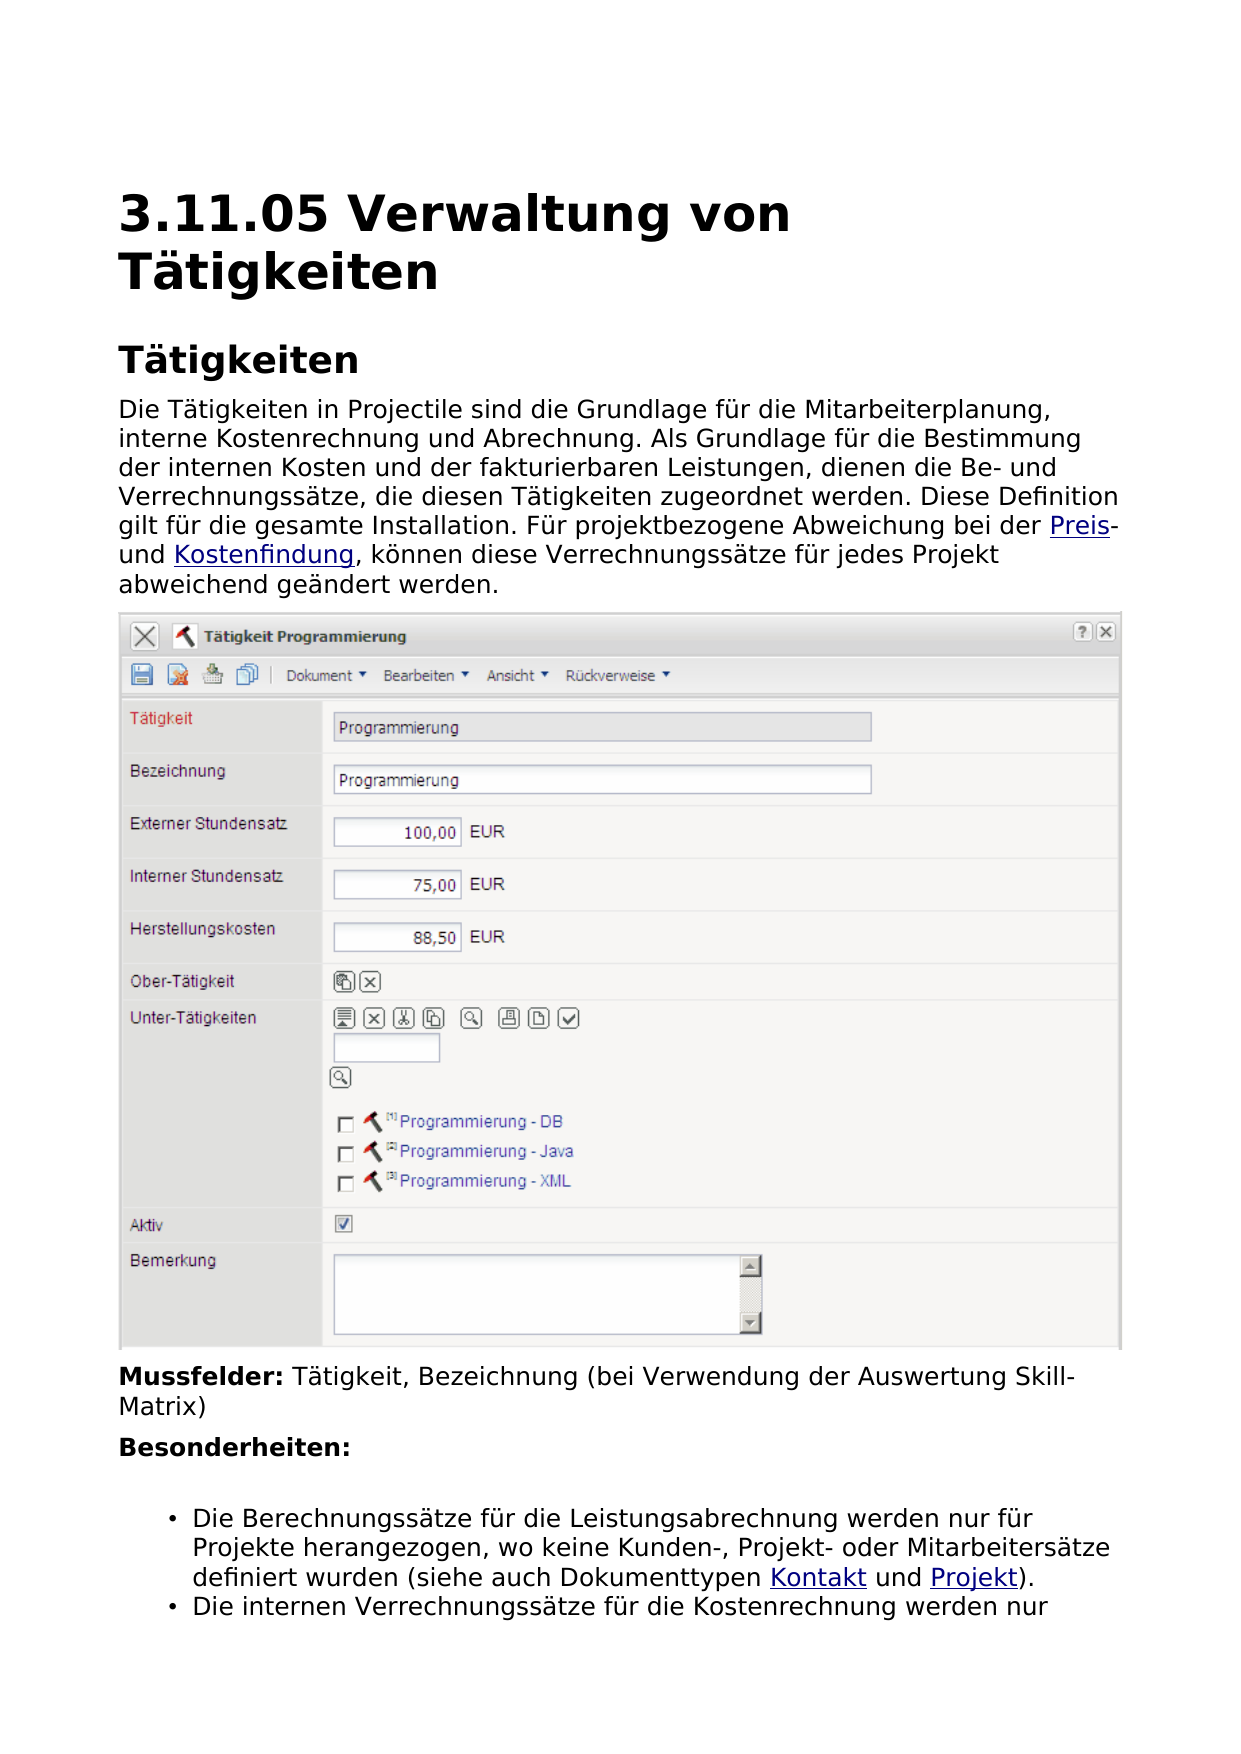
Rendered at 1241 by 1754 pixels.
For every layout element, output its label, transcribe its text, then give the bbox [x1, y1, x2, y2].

picture [118, 611, 1123, 1350]
text Mussfelder: Tätigkeit, Bezeichnung (bei Verwendung der Auswertung Skill-Matrix) [118, 1362, 1122, 1421]
subtitle Tätigkeiten [118, 339, 1122, 382]
list Die Berechnungssätze für die Leistungsabrechnung werden nur für Projekte herangezogen, wo keine Kunden-, Projekt- oder Mitarbeitersätze definiert wurden (siehe auch Dokumenttypen Kontakt und Projekt). [177, 1504, 1122, 1592]
list Die internen Verrechnungssätze für die Kostenrechnung werden nur [177, 1592, 1122, 1621]
subtitle 3.11.05 Verwaltung von Tätigkeiten [118, 185, 1122, 301]
text Besonderheiten: [118, 1433, 1122, 1462]
text Die Tätigkeiten in Projectile sind die Grundlage für die Mitarbeiterplanung, interne Kostenrechnung und Abrechnung. Als Grundlage für die Bestimmung der internen Kosten und der fakturierbaren Leistungen, dienen die Be- und Verrechnungssätze, die diesen Tätigkeiten zugeordnet werden. Diese Definition gilt für die gesamte Installation. Für projektbezogene Abweichung bei der Preis- und Kostenfindung, können diese Verrechnungssätze für jedes Projekt abweichend geändert werden. [118, 395, 1122, 599]
